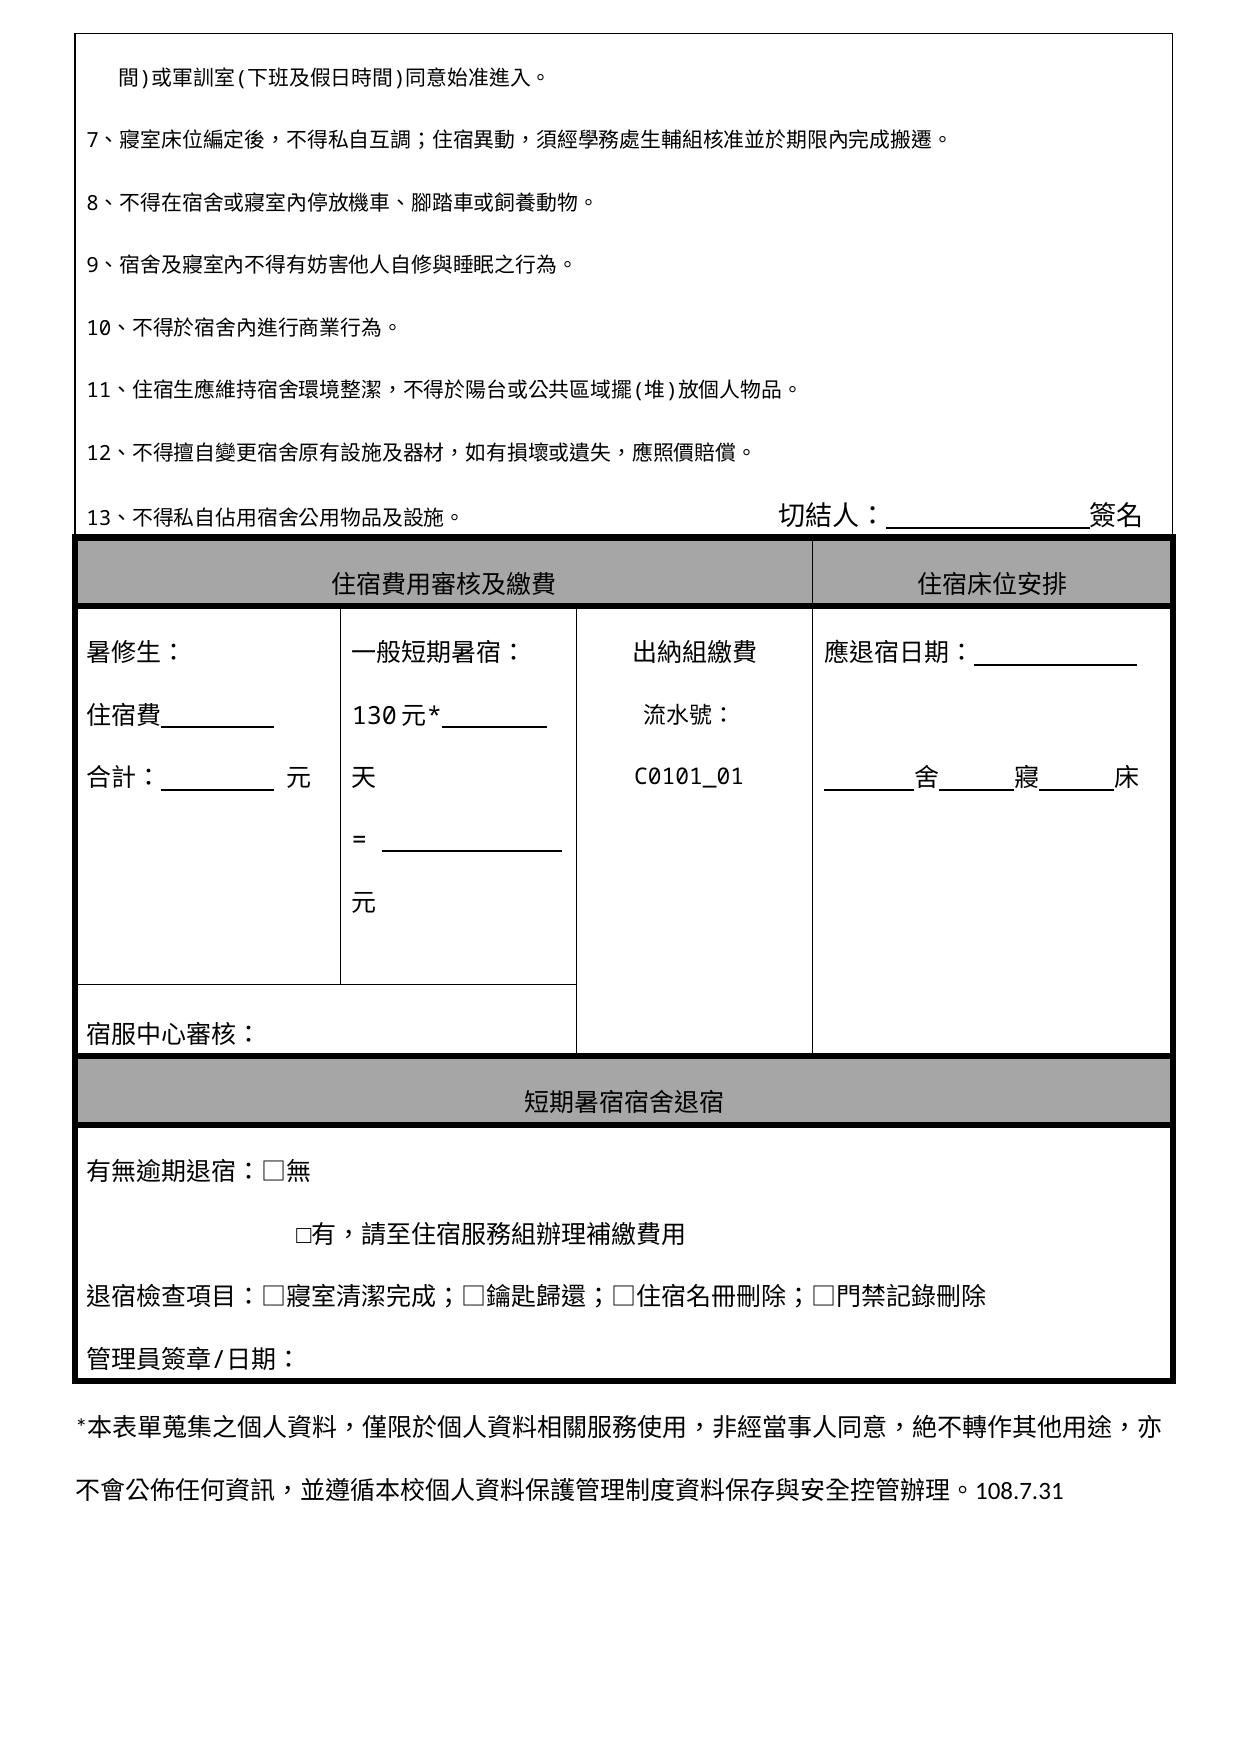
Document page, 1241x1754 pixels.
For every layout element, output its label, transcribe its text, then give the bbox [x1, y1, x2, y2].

table_cell 應退宿日期： 舍 寢 床 [813, 609, 1170, 1053]
table_cell 有無逾期退宿：□無 □有，請至住宿服務組辦理補繳費用 退宿檢查項目：□寢室清潔完成；□鑰匙歸還；□住宿名冊刪除；□門禁記錄刪除 管理員簽章/日期： [78, 1128, 1170, 1378]
table_cell 暑修生： 住宿費 合計： 元 [78, 609, 340, 984]
text *本表單蒐集之個人資料，僅限於個人資料相關服務使用，非經當事人同意，絶不轉作其他用途，亦不會公佈任何資訊，並遵循本校個人資料保護管理制度資料保存與安全控管辦理。108.7.31 [75, 1384, 1165, 1509]
table_cell 住宿費用審核及繳費 [78, 541, 812, 603]
table_cell 一般短期暑宿： 130元* 天 = 元 [341, 609, 576, 984]
table_cell 出納組繳費 流水號： C0101_01 [577, 609, 812, 1053]
table_cell 間)或軍訓室(下班及假日時間)同意始准進入。 7、寢室床位編定後，不得私自互調；住宿異動，須經學務處生輔組核准並於期限內完成搬遷。 8、不得在宿舍或寢室內停放機車、腳踏車或飼養動物。 9、宿舍及寢室內不得有妨害他人自修與睡眠之行為。 10、不得於宿舍內進行商業行為。 11、住宿生應維持宿舍環境整潔，不得於陽台或公共區域擺(堆)放個人物品。 12、不得擅自變更宿舍原有設施及器材，如有損壞或遺失，應照價賠償。 13、不得私自佔用宿舍公用物品及設施。 切結人： 簽名 [76, 34, 1172, 534]
table_cell 宿服中心審核： [78, 985, 576, 1053]
table_cell 短期暑宿宿舍退宿 [78, 1059, 1170, 1122]
table_cell 住宿床位安排 [813, 541, 1170, 603]
